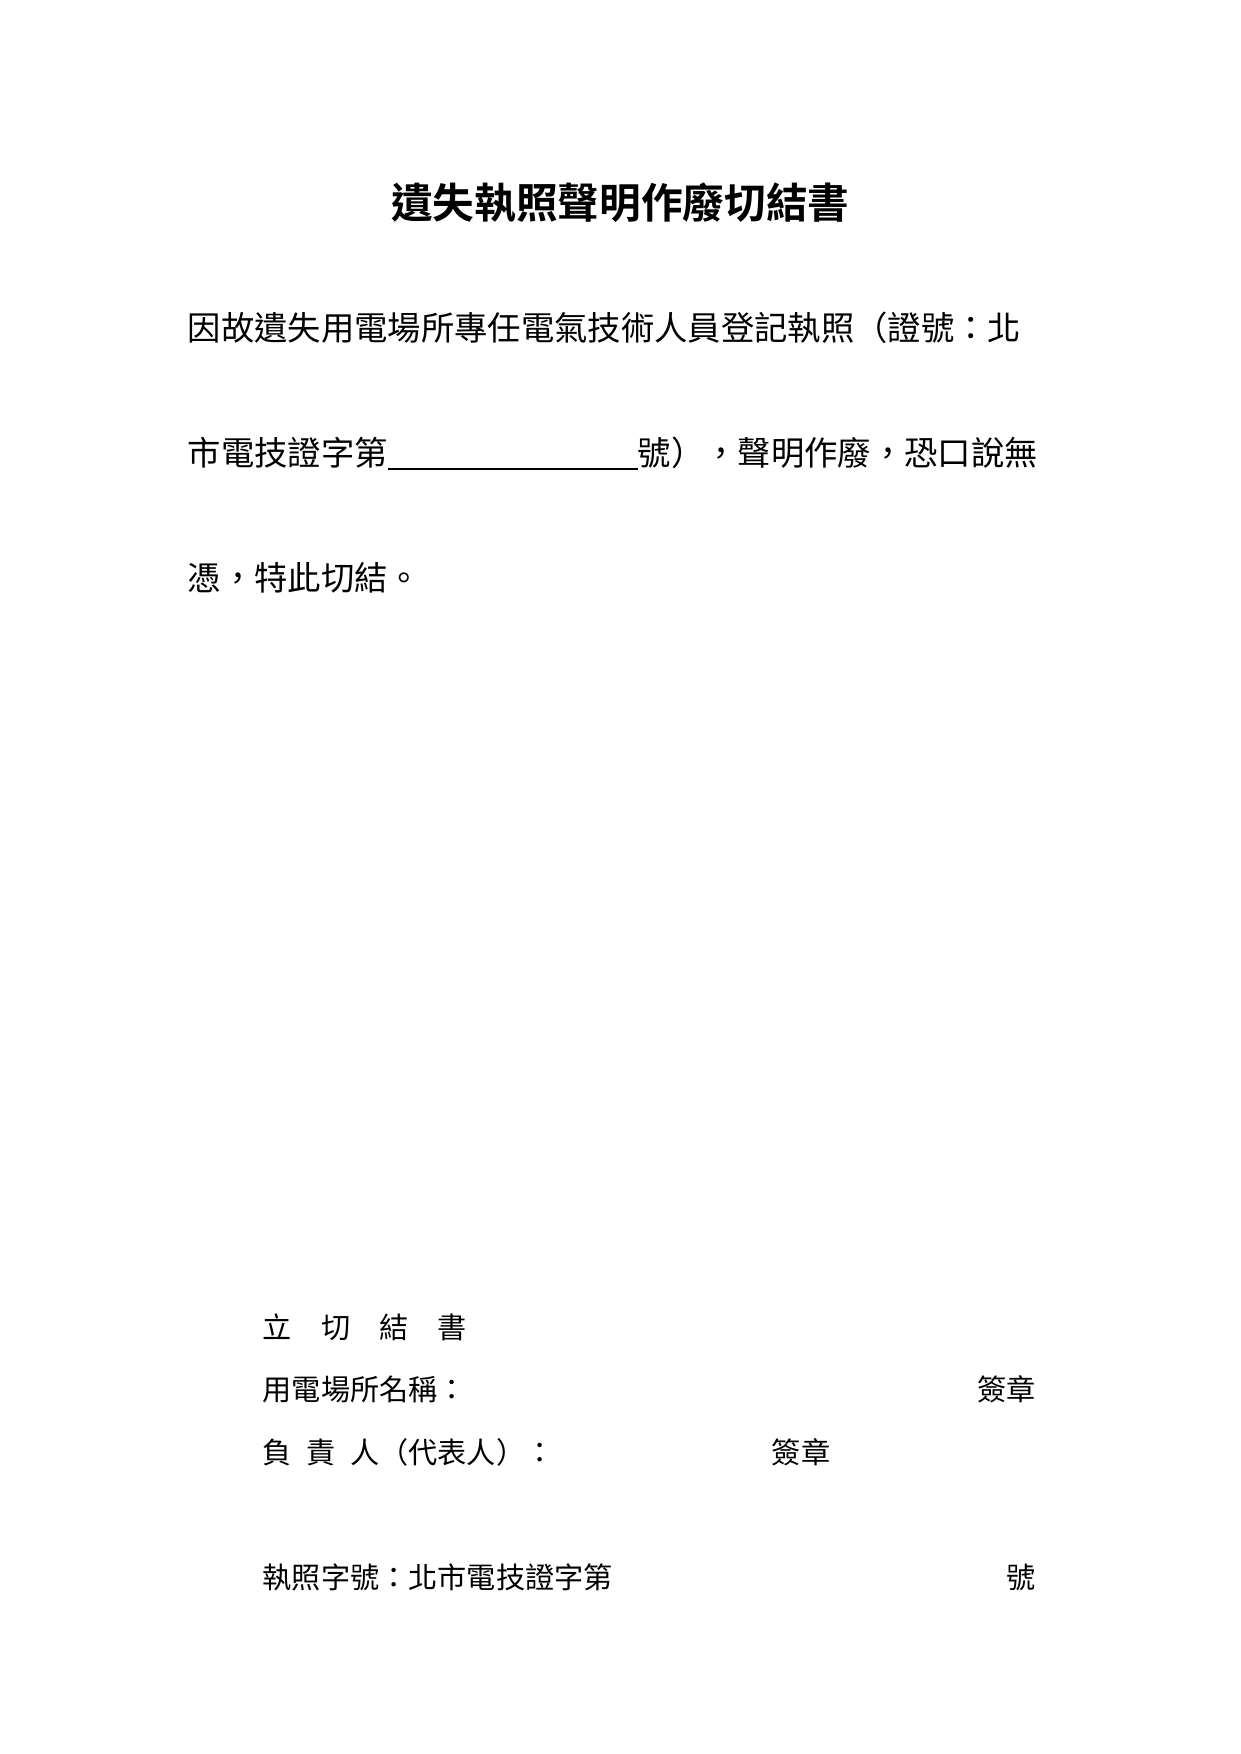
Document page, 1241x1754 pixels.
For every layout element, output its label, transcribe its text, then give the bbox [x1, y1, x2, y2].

text 立 切 結 書 [262, 1284, 1053, 1346]
text 執照字號：北市電技證字第 號 [262, 1534, 1053, 1596]
text 遺失執照聲明作廢切結書 [187, 159, 1053, 221]
text 因故遺失用電場所專任電氣技術人員登記執照（證號：北市電技證字第 號），聲明作廢，恐口說無憑，特此切結。 [187, 284, 1053, 596]
text 用電場所名稱： 簽章 [262, 1346, 1053, 1409]
text 負 責 人（代表人）： 簽章 [262, 1409, 1053, 1471]
